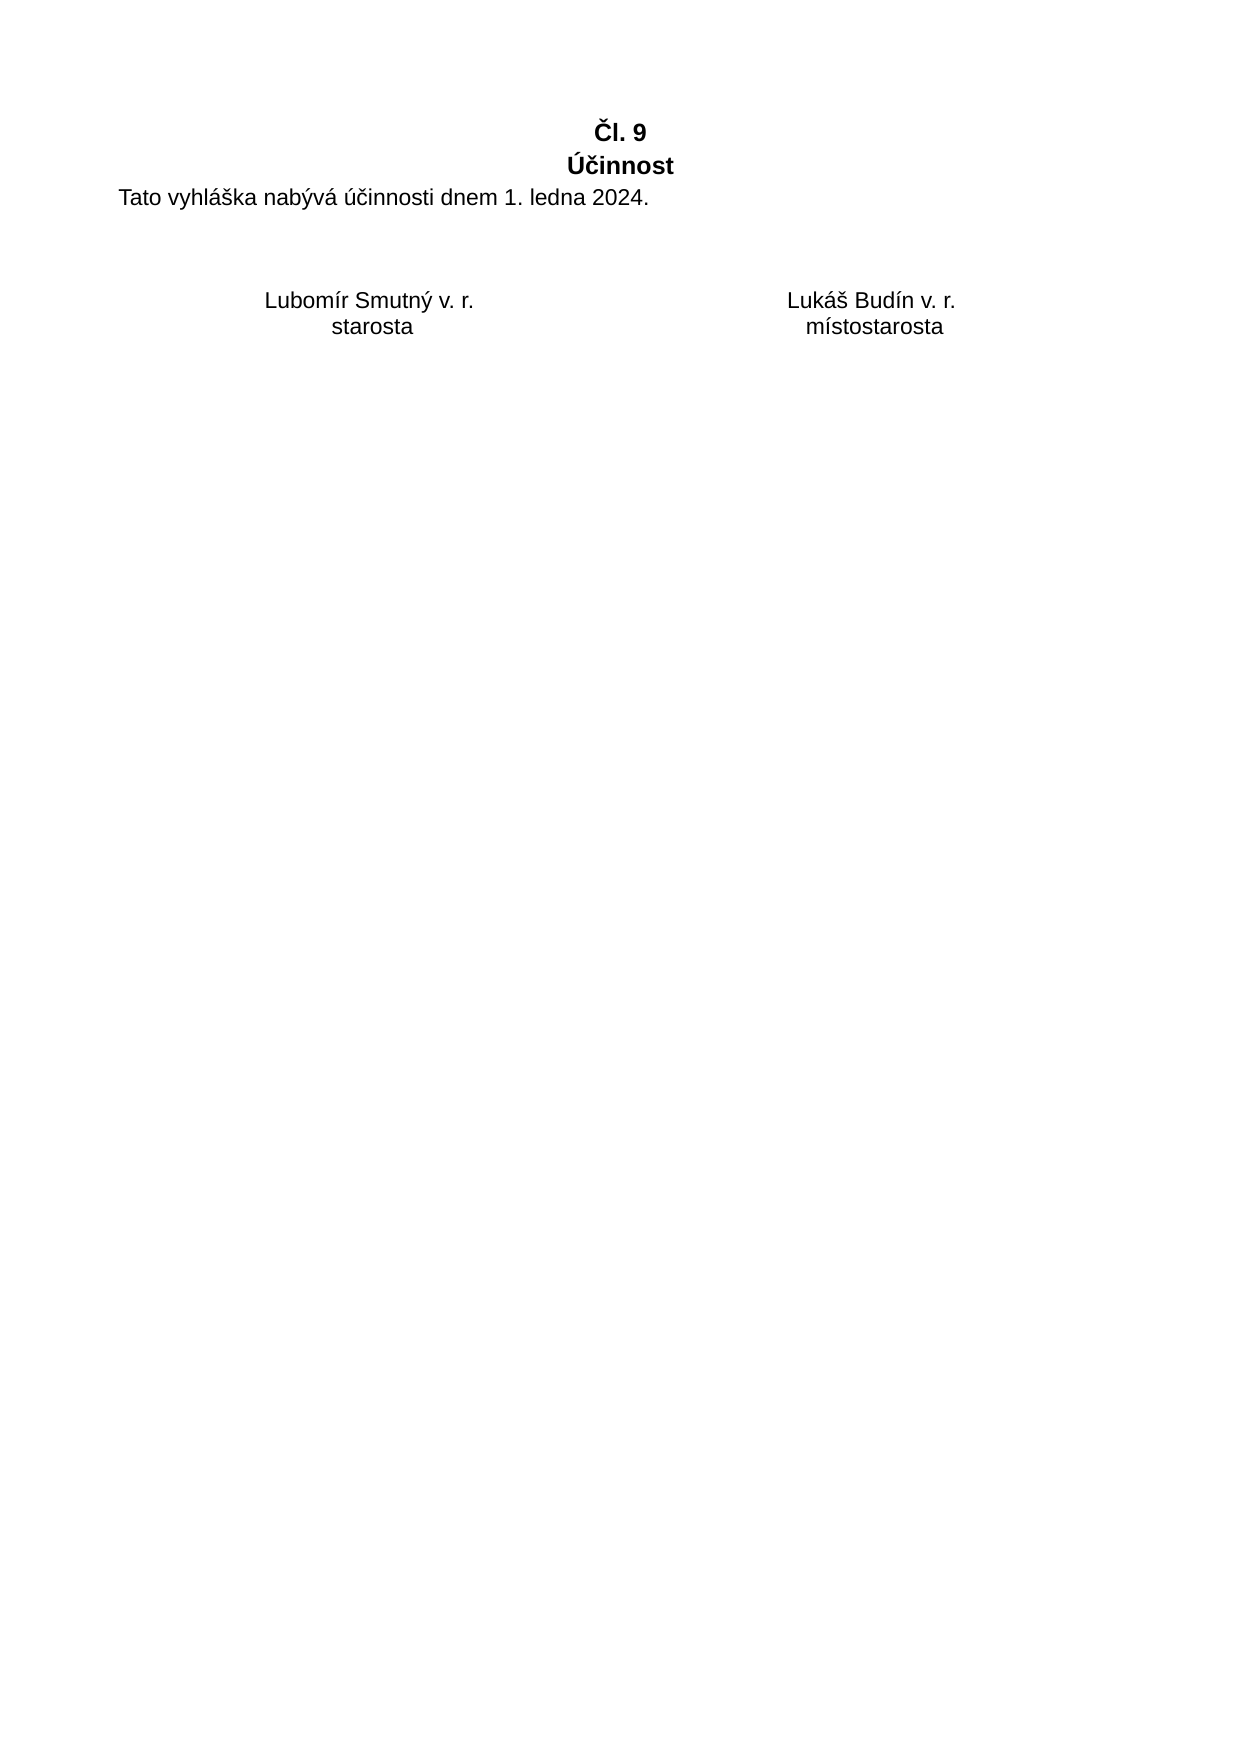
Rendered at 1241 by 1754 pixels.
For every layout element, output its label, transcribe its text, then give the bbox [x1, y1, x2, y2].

text Tato vyhláška nabývá účinnosti dnem 1. ledna 2024. [118, 184, 1122, 211]
table_cell [620, 345, 1122, 463]
table_header Lubomír Smutný v. r. starosta [118, 227, 620, 345]
table_header Lukáš Budín v. r. místostarosta [620, 227, 1122, 345]
subtitle Čl. 9 Účinnost [118, 118, 1122, 180]
table_cell [118, 345, 620, 463]
